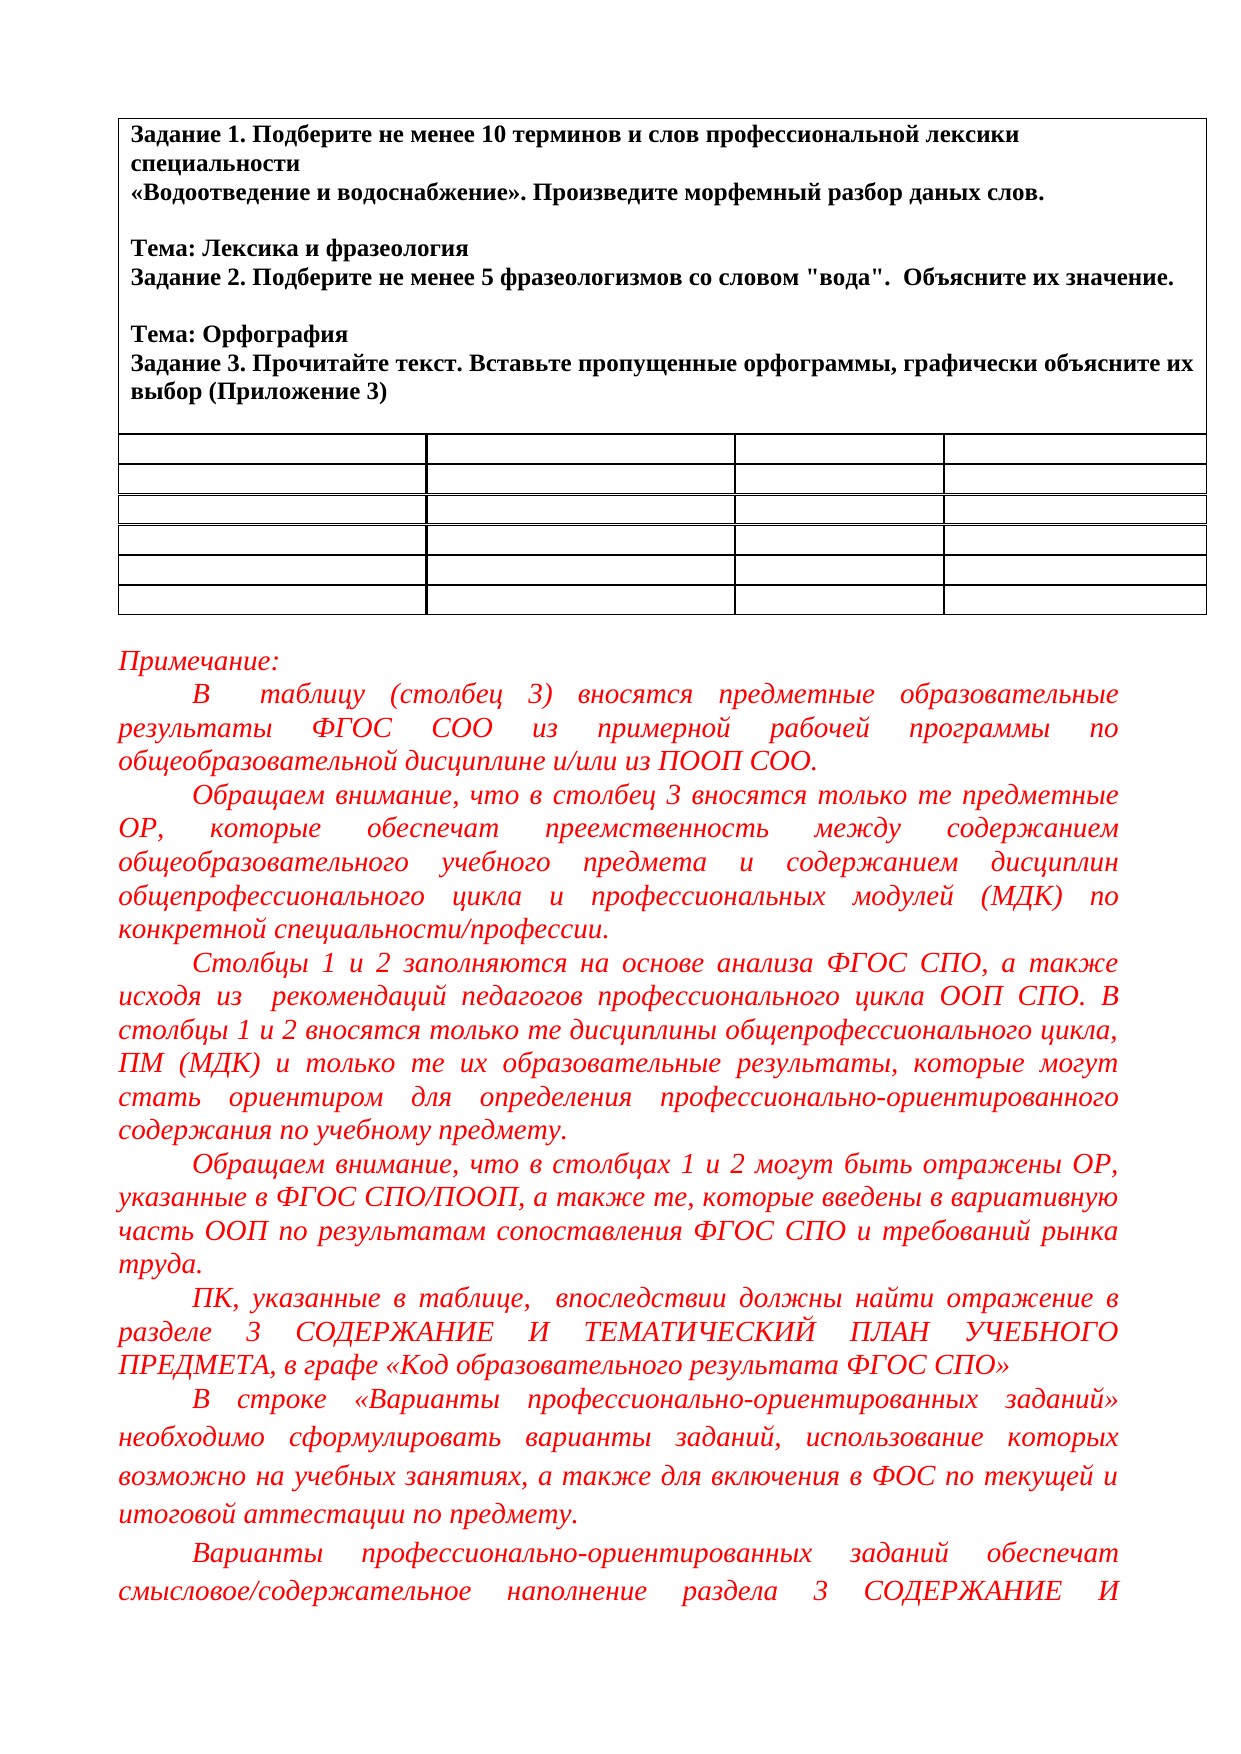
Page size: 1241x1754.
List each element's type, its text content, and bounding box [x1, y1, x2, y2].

table_cell [736, 496, 943, 523]
table_cell Задание 1. Подберите не менее 10 терминов и слов профессиональной лексики специальности «Водоотведение и водоснабжение». Произведите морфемный разбор даных слов. Тема: Лексика и фразеология Задание 2. Подберите не менее 5 фразеологизмов со словом "вода". Объясните их значение. Тема: Орфография Задание 3. Прочитайте текст. Вставьте пропущенные орфограммы, графически объясните их выбор (Приложение 3) [119, 119, 1206, 433]
table_cell [119, 556, 425, 584]
table_cell [119, 435, 425, 463]
table_cell [428, 556, 734, 584]
table_cell [428, 435, 734, 463]
table_cell [736, 435, 943, 463]
table_cell [945, 556, 1206, 584]
table_cell [736, 586, 943, 614]
table_cell [119, 586, 425, 614]
text Обращаем внимание, что в столбцах 1 и 2 могут быть отражены ОР, указанные в ФГОС СПО/ПООП, а также те, которые введены в вариативную часть ООП по результатам сопоставления ФГОС СПО и требований рынка труда. [118, 1146, 1122, 1280]
table_cell [119, 496, 425, 523]
table_cell [428, 526, 734, 554]
table_cell [428, 586, 734, 614]
text Варианты профессионально-ориентированных заданий обеспечат смысловое/содержательное наполнение раздела 3 СОДЕРЖАНИЕ И [118, 1535, 1122, 1607]
text ПК, указанные в таблице, впоследствии должны найти отражение в разделе 3 СОДЕРЖАНИЕ И ТЕМАТИЧЕСКИЙ ПЛАН УЧЕБНОГО ПРЕДМЕТА, в графе «Код образовательного результата ФГОС СПО» [118, 1280, 1122, 1381]
table_cell [945, 435, 1206, 463]
text В таблицу (столбец 3) вносятся предметные образовательные результаты ФГОС СОО из примерной рабочей программы по общеобразовательной дисциплине и/или из ПООП СОО. [118, 676, 1122, 777]
table_cell [428, 496, 734, 523]
table_cell [736, 526, 943, 554]
table_cell [945, 465, 1206, 493]
table_cell [119, 526, 425, 554]
table_cell [945, 586, 1206, 614]
text В строке «Варианты профессионально-ориентированных заданий» необходимо сформулировать варианты заданий, использование которых возможно на учебных занятиях, а также для включения в ФОС по текущей и итоговой аттестации по предмету. [118, 1381, 1122, 1530]
table_cell [119, 465, 425, 493]
table_cell [945, 496, 1206, 523]
table_cell [736, 556, 943, 584]
text Обращаем внимание, что в столбец 3 вносятся только те предметные ОР, которые обеспечат преемственность между содержанием общеобразовательного учебного предмета и содержанием дисциплин общепрофессионального цикла и профессиональных модулей (МДК) по конкретной специальности/профессии. [118, 777, 1122, 945]
text Примечание: [118, 643, 1122, 676]
table_cell [736, 465, 943, 493]
text Столбцы 1 и 2 заполняются на основе анализа ФГОС СПО, а также исходя из рекомендаций педагогов профессионального цикла ООП СПО. В столбцы 1 и 2 вносятся только те дисциплины общепрофессионального цикла, ПМ (МДК) и только те их образовательные результаты, которые могут стать ориентиром для определения профессионально-ориентированного содержания по учебному предмету. [118, 945, 1122, 1146]
table_cell [945, 526, 1206, 554]
table_cell [428, 465, 734, 493]
